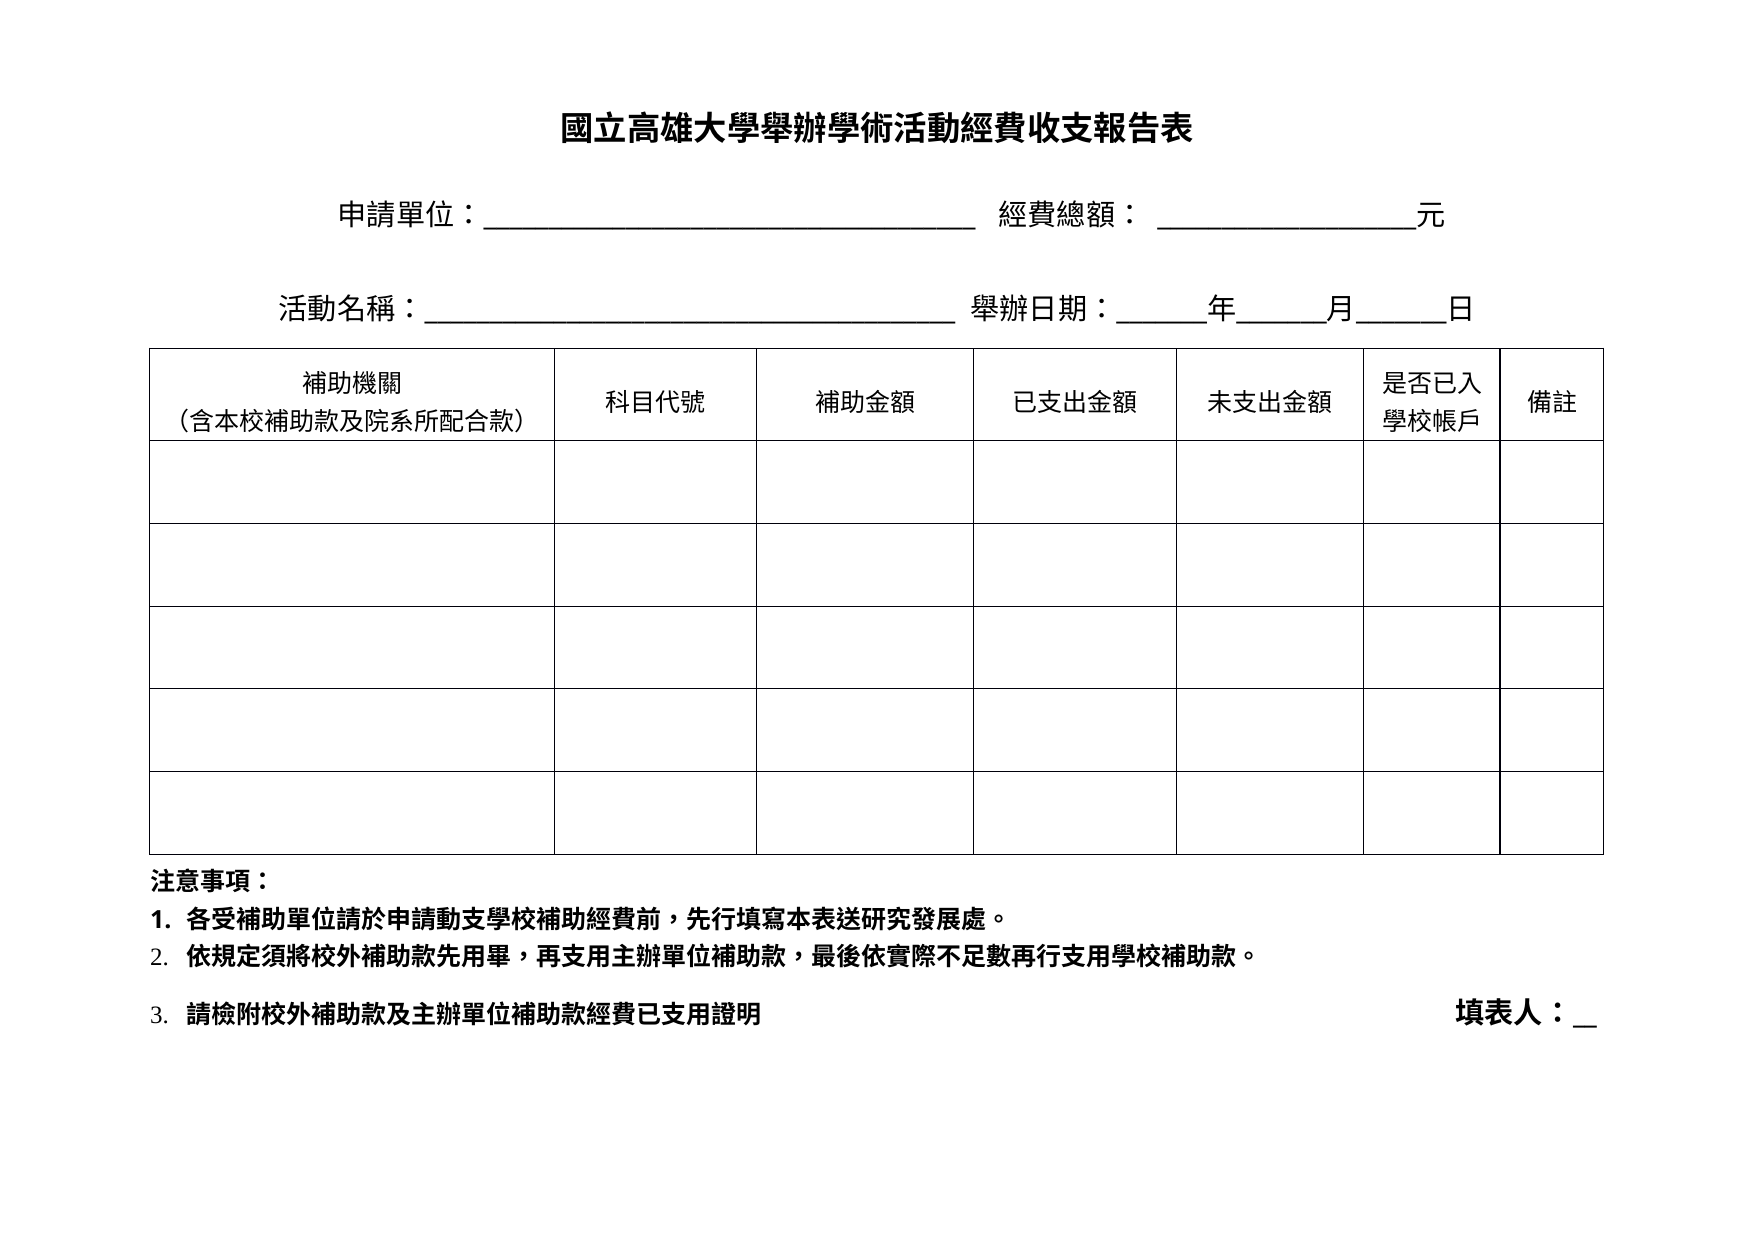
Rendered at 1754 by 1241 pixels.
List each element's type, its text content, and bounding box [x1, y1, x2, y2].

text 注意事項： [150, 855, 1604, 892]
table_cell [150, 441, 554, 523]
list 請檢附校外補助款及主辦單位補助款經費已支用證明 填表人：__ [150, 967, 1604, 1042]
subtitle 國立高雄大學舉辦學術活動經費收支報告表 [150, 102, 1604, 150]
table_cell [757, 607, 973, 688]
table_cell [974, 524, 1176, 606]
text 活動名稱：_________________________________________ 舉辦日期：_______年_______月_______日 [150, 263, 1604, 338]
table_cell [150, 689, 554, 771]
table_cell [1364, 689, 1499, 771]
table_cell [1364, 607, 1499, 688]
table_cell [555, 689, 756, 771]
table_cell [1177, 689, 1363, 771]
table_cell [1501, 689, 1603, 771]
list 依規定須將校外補助款先用畢，再支用主辦單位補助款，最後依實際不足數再行支用學校補助款。 [150, 930, 1604, 967]
table_cell [1364, 524, 1499, 606]
table_cell [1177, 607, 1363, 688]
table_cell [1501, 441, 1603, 523]
table_header 未支出金額 [1177, 349, 1363, 440]
table_cell [1177, 441, 1363, 523]
text 申請單位：______________________________________ 經費總額： ____________________元 [337, 169, 1604, 244]
table_cell [757, 689, 973, 771]
table_cell [1501, 524, 1603, 606]
table_cell [1501, 772, 1603, 854]
list 各受補助單位請於申請動支學校補助經費前，先行填寫本表送研究發展處。 [150, 892, 1604, 930]
table_header 補助金額 [757, 349, 973, 440]
table_cell [974, 441, 1176, 523]
table_cell [974, 772, 1176, 854]
table_cell [974, 607, 1176, 688]
table_cell [1501, 607, 1603, 688]
table_header 科目代號 [555, 349, 756, 440]
table_cell [1177, 524, 1363, 606]
table_header 備註 [1501, 349, 1603, 440]
table_cell [150, 772, 554, 854]
table_cell [757, 524, 973, 606]
table_cell [555, 524, 756, 606]
table_cell [1364, 441, 1499, 523]
table_cell [974, 689, 1176, 771]
table_cell [555, 441, 756, 523]
table_header 已支出金額 [974, 349, 1176, 440]
table_cell [150, 607, 554, 688]
table_cell [555, 772, 756, 854]
table_cell [757, 772, 973, 854]
table_cell [1177, 772, 1363, 854]
table_cell [150, 524, 554, 606]
table_header 補助機關 （含本校補助款及院系所配合款） [150, 349, 554, 440]
table_cell [1364, 772, 1499, 854]
table_header 是否已入 學校帳戶 [1364, 349, 1499, 440]
table_cell [555, 607, 756, 688]
table_cell [757, 441, 973, 523]
